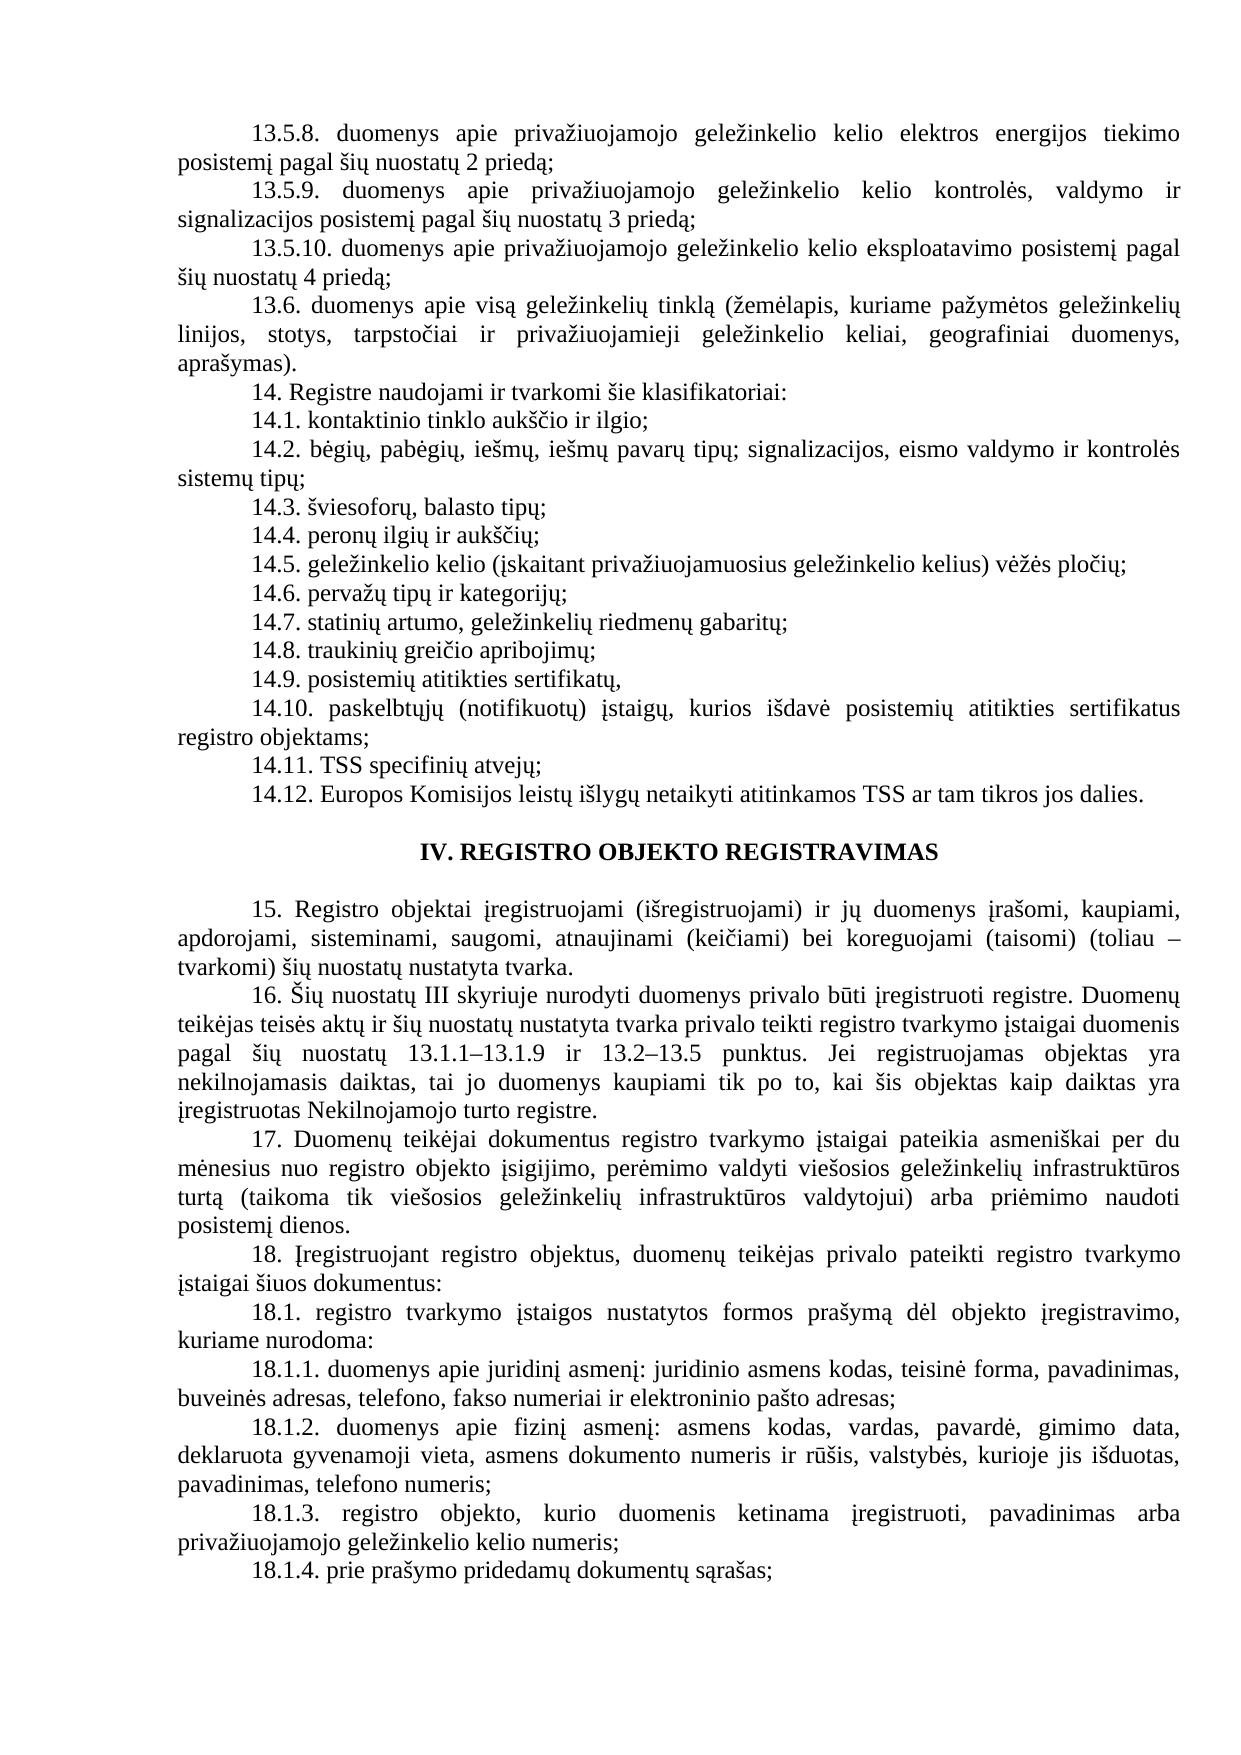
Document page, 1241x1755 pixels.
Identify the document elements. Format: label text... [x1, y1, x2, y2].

text 14.4. peronų ilgių ir aukščių; [177, 521, 1181, 549]
text 14.7. statinių artumo, geležinkelių riedmenų gabaritų; [177, 607, 1181, 636]
text 13.5.9. duomenys apie privažiuojamojo geležinkelio kelio kontrolės, valdymo ir signalizacijos posistemį pagal šių nuostatų 3 priedą; [177, 176, 1181, 233]
text 18.1.2. duomenys apie fizinį asmenį: asmens kodas, vardas, pavardė, gimimo data, deklaruota gyvenamoji vieta, asmens dokumento numeris ir rūšis, valstybės, kurioje jis išduotas, pavadinimas, telefono numeris; [177, 1412, 1181, 1498]
text 18.1.4. prie prašymo pridedamų dokumentų sąrašas; [177, 1556, 1181, 1584]
text 18.1.3. registro objekto, kurio duomenis ketinama įregistruoti, pavadinimas arba privažiuojamojo geležinkelio kelio numeris; [177, 1498, 1181, 1556]
text 14.9. posistemių atitikties sertifikatų, [177, 664, 1181, 693]
text 13.5.8. duomenys apie privažiuojamojo geležinkelio kelio elektros energijos tiekimo posistemį pagal šių nuostatų 2 priedą; [177, 118, 1181, 176]
text 15. Registro objektai įregistruojami (išregistruojami) ir jų duomenys įrašomi, kaupiami, apdorojami, sisteminami, saugomi, atnaujinami (keičiami) bei koreguojami (taisomi) (toliau – tvarkomi) šių nuostatų nustatyta tvarka. [177, 894, 1181, 981]
text 13.6. duomenys apie visą geležinkelių tinklą (žemėlapis, kuriame pažymėtos geležinkelių linijos, stotys, tarpstočiai ir privažiuojamieji geležinkelio keliai, geografiniai duomenys, aprašymas). [177, 291, 1181, 377]
text 18.1.1. duomenys apie juridinį asmenį: juridinio asmens kodas, teisinė forma, pavadinimas, buveinės adresas, telefono, fakso numeriai ir elektroninio pašto adresas; [177, 1354, 1181, 1412]
text IV. REGISTRO OBJEKTO REGISTRAVIMAS [177, 837, 1181, 866]
text 14.1. kontaktinio tinklo aukščio ir ilgio; [177, 406, 1181, 434]
text 17. Duomenų teikėjai dokumentus registro tvarkymo įstaigai pateikia asmeniškai per du mėnesius nuo registro objekto įsigijimo, perėmimo valdyti viešosios geležinkelių infrastruktūros turtą (taikoma tik viešosios geležinkelių infrastruktūros valdytojui) arba priėmimo naudoti posistemį dienos. [177, 1124, 1181, 1239]
text 14.2. bėgių, pabėgių, iešmų, iešmų pavarų tipų; signalizacijos, eismo valdymo ir kontrolės sistemų tipų; [177, 434, 1181, 492]
text 14. Registre naudojami ir tvarkomi šie klasifikatoriai: [177, 377, 1181, 406]
text 13.5.10. duomenys apie privažiuojamojo geležinkelio kelio eksploatavimo posistemį pagal šių nuostatų 4 priedą; [177, 233, 1181, 291]
text 14.12. Europos Komisijos leistų išlygų netaikyti atitinkamos TSS ar tam tikros jos dalies. [177, 779, 1181, 808]
text 14.3. šviesoforų, balasto tipų; [177, 492, 1181, 521]
text 14.5. geležinkelio kelio (įskaitant privažiuojamuosius geležinkelio kelius) vėžės pločių; [177, 549, 1181, 578]
text 14.10. paskelbtųjų (notifikuotų) įstaigų, kurios išdavė posistemių atitikties sertifikatus registro objektams; [177, 693, 1181, 751]
text 18. Įregistruojant registro objektus, duomenų teikėjas privalo pateikti registro tvarkymo įstaigai šiuos dokumentus: [177, 1239, 1181, 1297]
text 14.6. pervažų tipų ir kategorijų; [177, 578, 1181, 607]
text 14.8. traukinių greičio apribojimų; [177, 636, 1181, 664]
text 14.11. TSS specifinių atvejų; [177, 751, 1181, 779]
text 16. Šių nuostatų III skyriuje nurodyti duomenys privalo būti įregistruoti registre. Duomenų teikėjas teisės aktų ir šių nuostatų nustatyta tvarka privalo teikti registro tvarkymo įstaigai duomenis pagal šių nuostatų 13.1.1–13.1.9 ir 13.2–13.5 punktus. Jei registruojamas objektas yra nekilnojamasis daiktas, tai jo duomenys kaupiami tik po to, kai šis objektas kaip daiktas yra įregistruotas Nekilnojamojo turto registre. [177, 981, 1181, 1124]
text 18.1. registro tvarkymo įstaigos nustatytos formos prašymą dėl objekto įregistravimo, kuriame nurodoma: [177, 1297, 1181, 1354]
